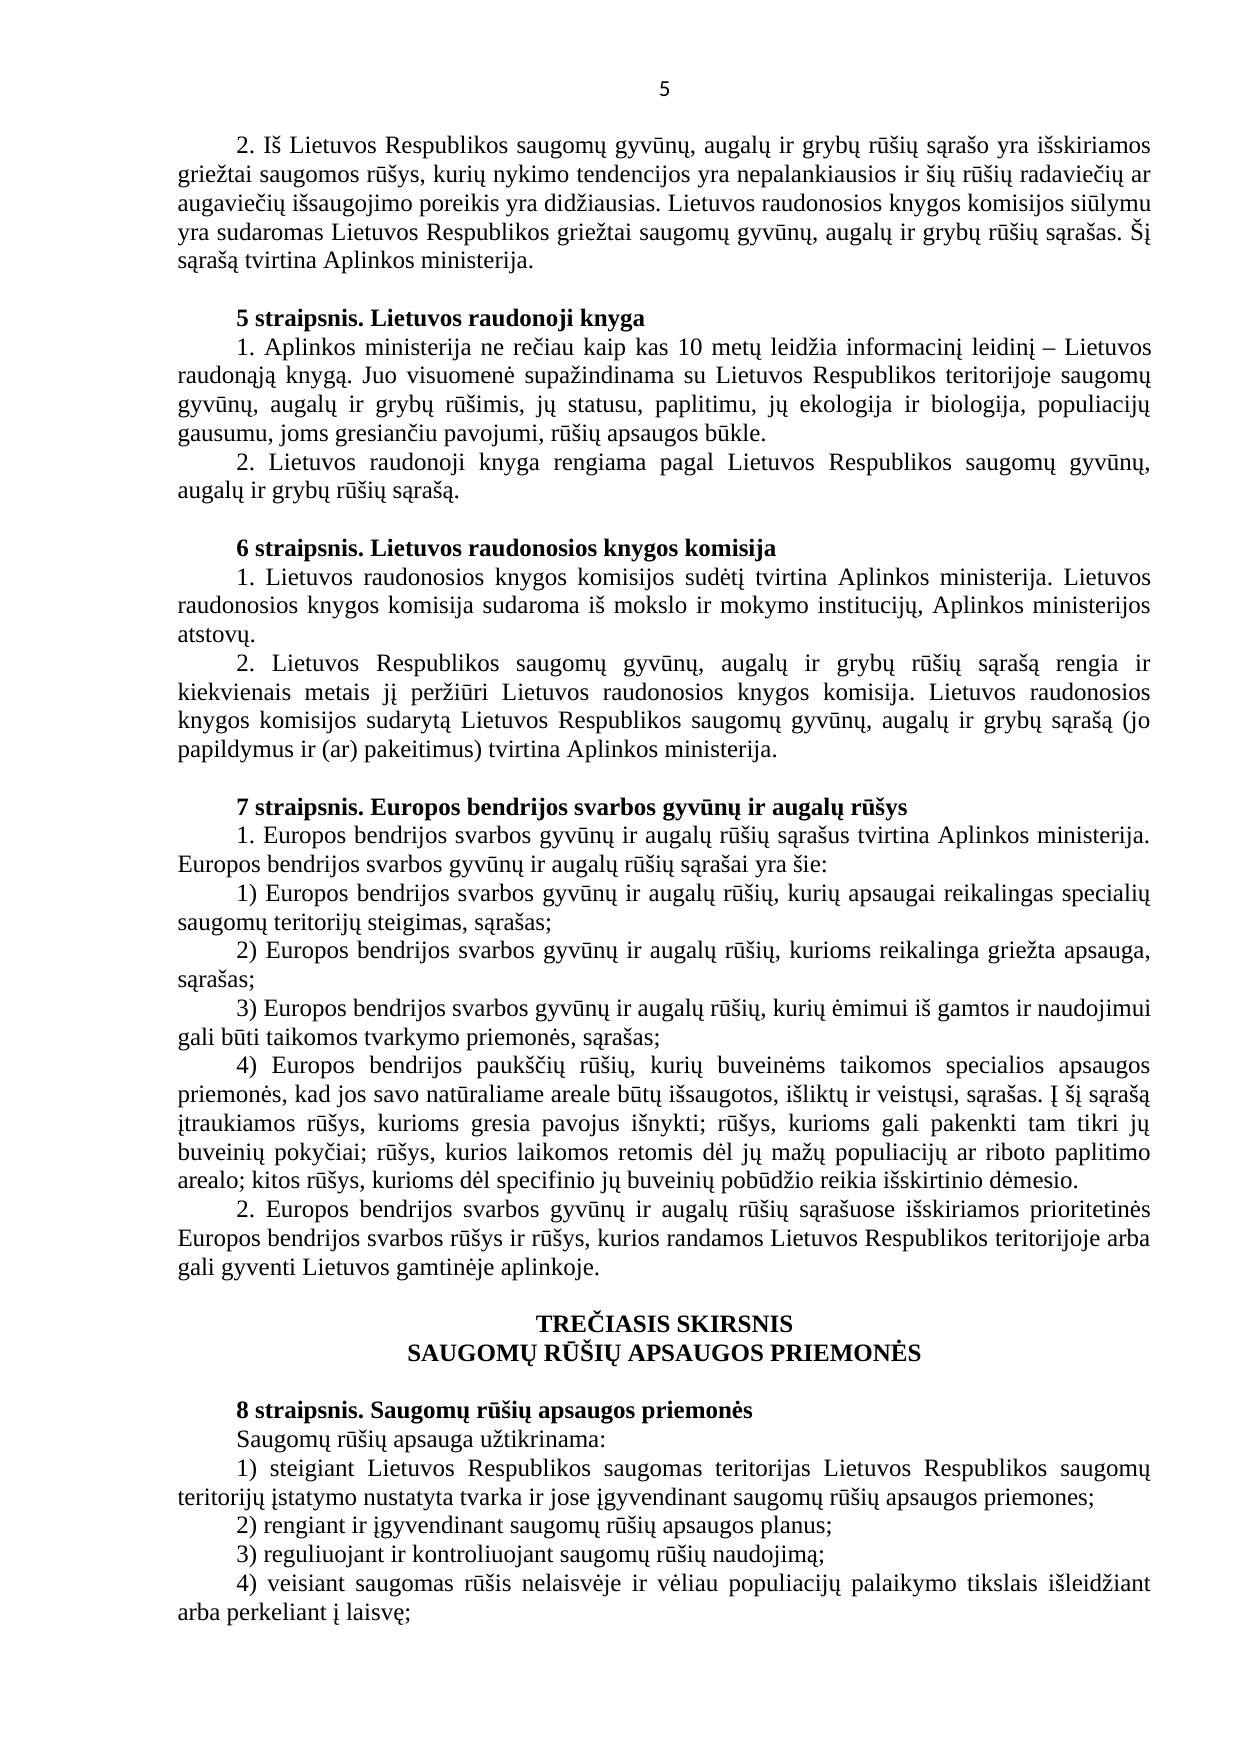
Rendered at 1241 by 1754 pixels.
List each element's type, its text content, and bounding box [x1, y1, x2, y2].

text Saugomų rūšių apsauga užtikrinama: [177, 1424, 1152, 1453]
text 2) Europos bendrijos svarbos gyvūnų ir augalų rūšių, kurioms reikalinga griežta apsauga, sąrašas; [177, 936, 1152, 993]
text 2. Lietuvos Respublikos saugomų gyvūnų, augalų ir grybų rūšių sąrašą rengia ir kiekvienais metais jį peržiūri Lietuvos raudonosios knygos komisija. Lietuvos raudonosios knygos komisijos sudarytą Lietuvos Respublikos saugomų gyvūnų, augalų ir grybų sąrašą (jo papildymus ir (ar) pakeitimus) tvirtina Aplinkos ministerija. [177, 648, 1152, 763]
text 2. Europos bendrijos svarbos gyvūnų ir augalų rūšių sąrašuose išskiriamos prioritetinės Europos bendrijos svarbos rūšys ir rūšys, kurios randamos Lietuvos Respublikos teritorijoje arba gali gyventi Lietuvos gamtinėje aplinkoje. [177, 1194, 1152, 1281]
text 1. Aplinkos ministerija ne rečiau kaip kas 10 metų leidžia informacinį leidinį – Lietuvos raudonąją knygą. Juo visuomenė supažindinama su Lietuvos Respublikos teritorijoje saugomų gyvūnų, augalų ir grybų rūšimis, jų statusu, paplitimu, jų ekologija ir biologija, populiacijų gausumu, joms gresiančiu pavojumi, rūšių apsaugos būkle. [177, 332, 1152, 447]
text 1) steigiant Lietuvos Respublikos saugomas teritorijas Lietuvos Respublikos saugomų teritorijų įstatymo nustatyta tvarka ir jose įgyvendinant saugomų rūšių apsaugos priemones; [177, 1453, 1152, 1511]
text 8 straipsnis. Saugomų rūšių apsaugos priemonės [177, 1396, 1152, 1424]
text 5 straipsnis. Lietuvos raudonoji knyga [177, 303, 1152, 332]
text 4) Europos bendrijos paukščių rūšių, kurių buveinėms taikomos specialios apsaugos priemonės, kad jos savo natūraliame areale būtų išsaugotos, išliktų ir veistųsi, sąrašas. Į šį sąrašą įtraukiamos rūšys, kurioms gresia pavojus išnykti; rūšys, kurioms gali pakenkti tam tikri jų buveinių pokyčiai; rūšys, kurios laikomos retomis dėl jų mažų populiacijų ar riboto paplitimo arealo; kitos rūšys, kurioms dėl specifinio jų buveinių pobūdžio reikia išskirtinio dėmesio. [177, 1051, 1152, 1194]
text 3) Europos bendrijos svarbos gyvūnų ir augalų rūšių, kurių ėmimui iš gamtos ir naudojimui gali būti taikomos tvarkymo priemonės, sąrašas; [177, 993, 1152, 1051]
text 4) veisiant saugomas rūšis nelaisvėje ir vėliau populiacijų palaikymo tikslais išleidžiant arba perkeliant į laisvę; [177, 1568, 1152, 1626]
text TREČIASIS SKIRSNIS [177, 1309, 1152, 1338]
text SAUGOMŲ RŪŠIŲ APSAUGOS PRIEMONĖS [177, 1338, 1152, 1367]
text 1. Europos bendrijos svarbos gyvūnų ir augalų rūšių sąrašus tvirtina Aplinkos ministerija. Europos bendrijos svarbos gyvūnų ir augalų rūšių sąrašai yra šie: [177, 821, 1152, 878]
text 2) rengiant ir įgyvendinant saugomų rūšių apsaugos planus; [177, 1511, 1152, 1539]
text 2. Lietuvos raudonoji knyga rengiama pagal Lietuvos Respublikos saugomų gyvūnų, augalų ir grybų rūšių sąrašą. [177, 447, 1152, 504]
text 6 straipsnis. Lietuvos raudonosios knygos komisija [177, 533, 1152, 562]
text 2. Iš Lietuvos Respublikos saugomų gyvūnų, augalų ir grybų rūšių sąrašo yra išskiriamos griežtai saugomos rūšys, kurių nykimo tendencijos yra nepalankiausios ir šių rūšių radaviečių ar augaviečių išsaugojimo poreikis yra didžiausias. Lietuvos raudonosios knygos komisijos siūlymu yra sudaromas Lietuvos Respublikos griežtai saugomų gyvūnų, augalų ir grybų rūšių sąrašas. Šį sąrašą tvirtina Aplinkos ministerija. [177, 131, 1152, 274]
text 1) Europos bendrijos svarbos gyvūnų ir augalų rūšių, kurių apsaugai reikalingas specialių saugomų teritorijų steigimas, sąrašas; [177, 878, 1152, 936]
text 3) reguliuojant ir kontroliuojant saugomų rūšių naudojimą; [177, 1539, 1152, 1568]
text 7 straipsnis. Europos bendrijos svarbos gyvūnų ir augalų rūšys [177, 792, 1152, 821]
text 1. Lietuvos raudonosios knygos komisijos sudėtį tvirtina Aplinkos ministerija. Lietuvos raudonosios knygos komisija sudaroma iš mokslo ir mokymo institucijų, Aplinkos ministerijos atstovų. [177, 562, 1152, 648]
